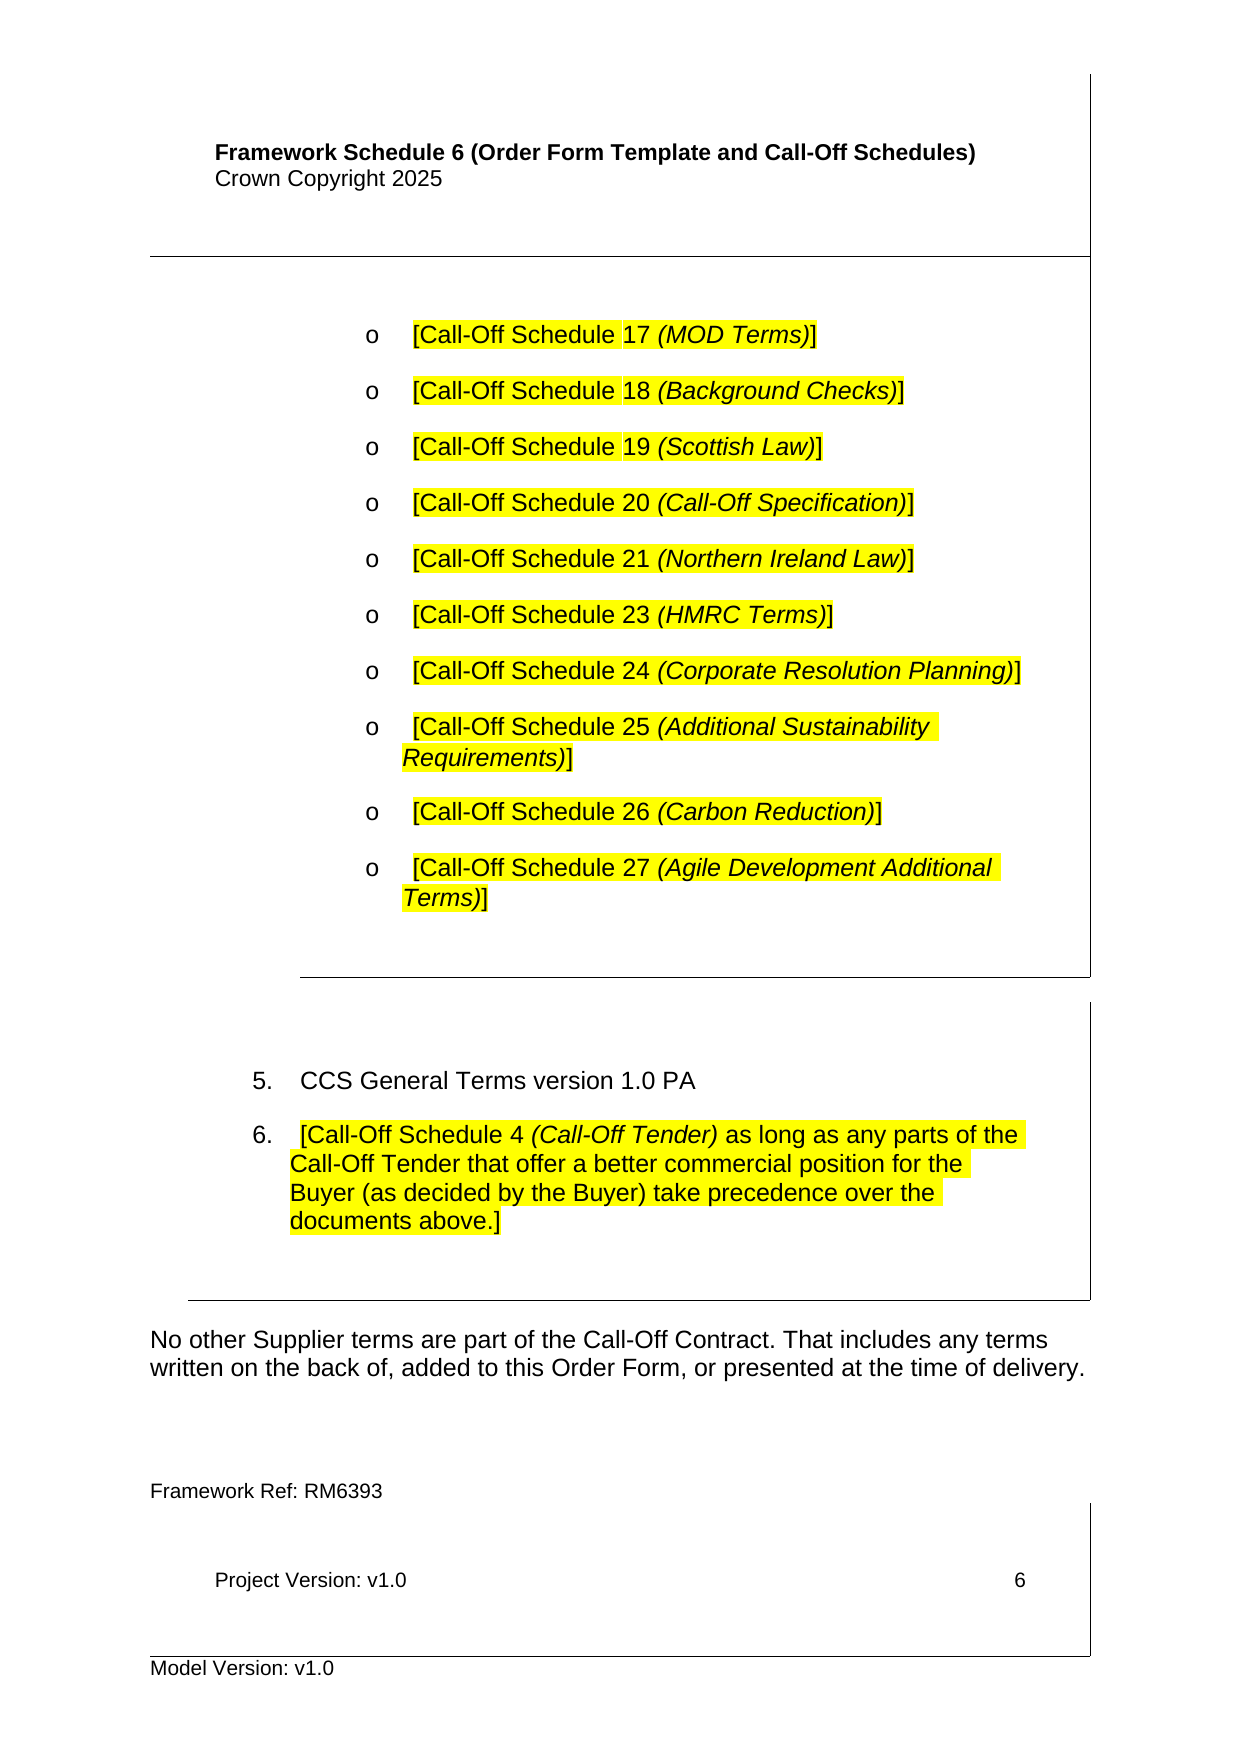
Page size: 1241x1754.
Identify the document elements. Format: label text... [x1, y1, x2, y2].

list [Call-Off Schedule 27 (Agile Development Additional Terms)] [300, 788, 1090, 977]
list [Call-Off Schedule 17 (MOD Terms)] [300, 256, 1090, 312]
list [Call-Off Schedule 23 (HMRC Terms)] [300, 535, 1090, 591]
list [Call-Off Schedule 4 (Call-Off Tender) as long as any parts of the Call-Off Tender that offer a better commercial position for the Buyer (as decided by the Buyer) take precedence over the documents above.] [187, 1056, 1090, 1300]
text No other Supplier terms are part of the Call-Off Contract. That includes any terms written on the back of, added to this Order Form, or presented at the time of delivery. [150, 1325, 1090, 1382]
list [Call-Off Schedule 21 (Northern Ireland Law)] [300, 479, 1090, 535]
list [Call-Off Schedule 18 (Background Checks)] [300, 312, 1090, 368]
list [Call-Off Schedule 19 (Scottish Law)] [300, 368, 1090, 423]
list [Call-Off Schedule 20 (Call-Off Specification)] [300, 423, 1090, 479]
list [Call-Off Schedule 25 (Additional Sustainability Requirements)] [300, 647, 1090, 732]
list [Call-Off Schedule 24 (Corporate Resolution Planning)] [300, 591, 1090, 647]
list [Call-Off Schedule 26 (Carbon Reduction)] [300, 732, 1090, 788]
list CCS General Terms version 1.0 PA [187, 1002, 1090, 1056]
